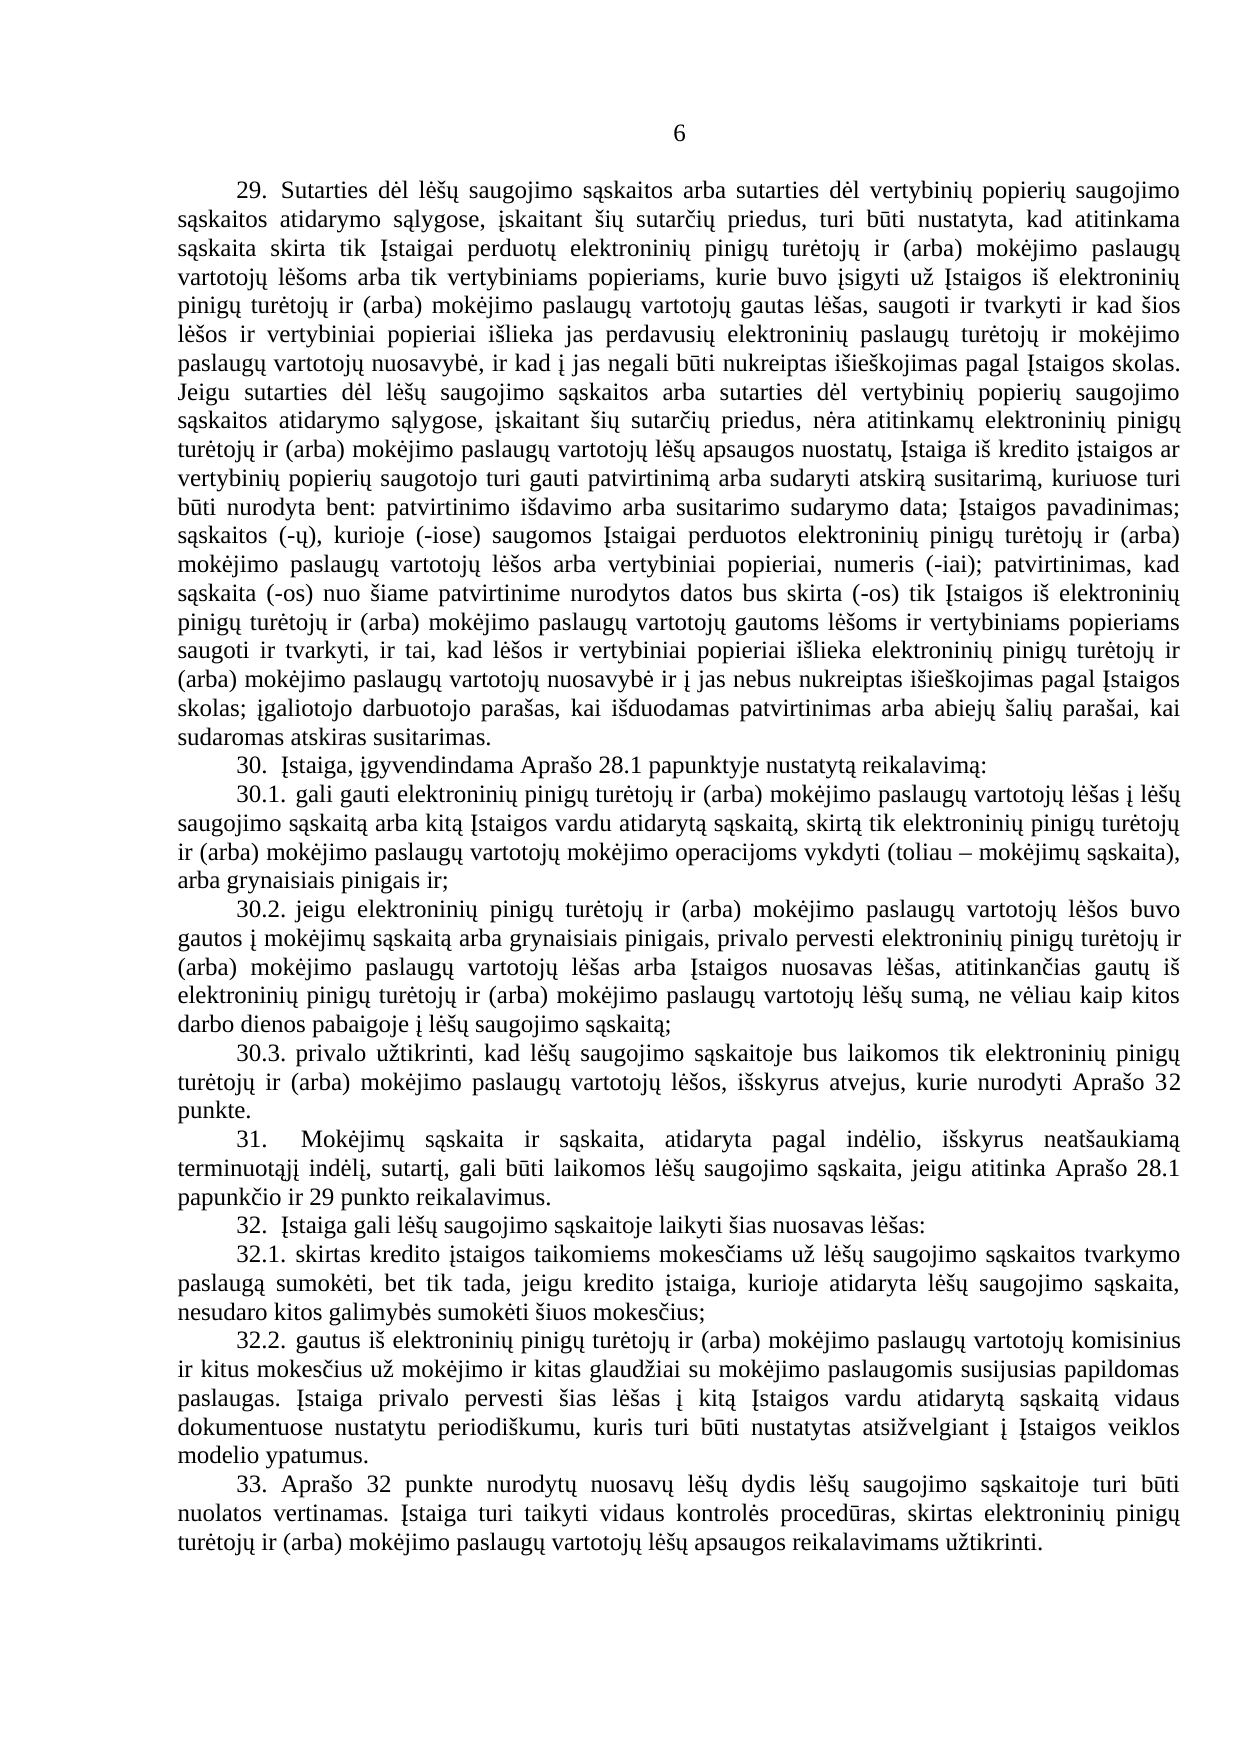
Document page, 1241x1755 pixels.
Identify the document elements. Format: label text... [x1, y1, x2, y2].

text 29. Sutarties dėl lėšų saugojimo sąskaitos arba sutarties dėl vertybinių popierių saugojimo sąskaitos atidarymo sąlygose, įskaitant šių sutarčių priedus, turi būti nustatyta, kad atitinkama sąskaita skirta tik Įstaigai perduotų elektroninių pinigų turėtojų ir (arba) mokėjimo paslaugų vartotojų lėšoms arba tik vertybiniams popieriams, kurie buvo įsigyti už Įstaigos iš elektroninių pinigų turėtojų ir (arba) mokėjimo paslaugų vartotojų gautas lėšas, saugoti ir tvarkyti ir kad šios lėšos ir vertybiniai popieriai išlieka jas perdavusių elektroninių paslaugų turėtojų ir mokėjimo paslaugų vartotojų nuosavybė, ir kad į jas negali būti nukreiptas išieškojimas pagal Įstaigos skolas. Jeigu sutarties dėl lėšų saugojimo sąskaitos arba sutarties dėl vertybinių popierių saugojimo sąskaitos atidarymo sąlygose, įskaitant šių sutarčių priedus, nėra atitinkamų elektroninių pinigų turėtojų ir (arba) mokėjimo paslaugų vartotojų lėšų apsaugos nuostatų, Įstaiga iš kredito įstaigos ar vertybinių popierių saugotojo turi gauti patvirtinimą arba sudaryti atskirą susitarimą, kuriuose turi būti nurodyta bent: patvirtinimo išdavimo arba susitarimo sudarymo data; Įstaigos pavadinimas; sąskaitos (-ų), kurioje (-iose) saugomos Įstaigai perduotos elektroninių pinigų turėtojų ir (arba) mokėjimo paslaugų vartotojų lėšos arba vertybiniai popieriai, numeris (-iai); patvirtinimas, kad sąskaita (-os) nuo šiame patvirtinime nurodytos datos bus skirta (-os) tik Įstaigos iš elektroninių pinigų turėtojų ir (arba) mokėjimo paslaugų vartotojų gautoms lėšoms ir vertybiniams popieriams saugoti ir tvarkyti, ir tai, kad lėšos ir vertybiniai popieriai išlieka elektroninių pinigų turėtojų ir (arba) mokėjimo paslaugų vartotojų nuosavybė ir į jas nebus nukreiptas išieškojimas pagal Įstaigos skolas; įgaliotojo darbuotojo parašas, kai išduodamas patvirtinimas arba abiejų šalių parašai, kai sudaromas atskiras susitarimas. [177, 176, 1181, 751]
text 33. Aprašo 32 punkte nurodytų nuosavų lėšų dydis lėšų saugojimo sąskaitoje turi būti nuolatos vertinamas. Įstaiga turi taikyti vidaus kontrolės procedūras, skirtas elektroninių pinigų turėtojų ir (arba) mokėjimo paslaugų vartotojų lėšų apsaugos reikalavimams užtikrinti. [177, 1469, 1181, 1556]
text 32.2. gautus iš elektroninių pinigų turėtojų ir (arba) mokėjimo paslaugų vartotojų komisinius ir kitus mokesčius už mokėjimo ir kitas glaudžiai su mokėjimo paslaugomis susijusias papildomas paslaugas. Įstaiga privalo pervesti šias lėšas į kitą Įstaigos vardu atidarytą sąskaitą vidaus dokumentuose nustatytu periodiškumu, kuris turi būti nustatytas atsižvelgiant į Įstaigos veiklos modelio ypatumus. [177, 1326, 1181, 1469]
text 30.1. gali gauti elektroninių pinigų turėtojų ir (arba) mokėjimo paslaugų vartotojų lėšas į lėšų saugojimo sąskaitą arba kitą Įstaigos vardu atidarytą sąskaitą, skirtą tik elektroninių pinigų turėtojų ir (arba) mokėjimo paslaugų vartotojų mokėjimo operacijoms vykdyti (toliau – mokėjimų sąskaita), arba grynaisiais pinigais ir; [177, 779, 1181, 894]
text 32. Įstaiga gali lėšų saugojimo sąskaitoje laikyti šias nuosavas lėšas: [177, 1211, 1181, 1239]
text 30.3. privalo užtikrinti, kad lėšų saugojimo sąskaitoje bus laikomos tik elektroninių pinigų turėtojų ir (arba) mokėjimo paslaugų vartotojų lėšos, išskyrus atvejus, kurie nurodyti Aprašo 32 punkte. [177, 1038, 1181, 1124]
text 32.1. skirtas kredito įstaigos taikomiems mokesčiams už lėšų saugojimo sąskaitos tvarkymo paslaugą sumokėti, bet tik tada, jeigu kredito įstaiga, kurioje atidaryta lėšų saugojimo sąskaita, nesudaro kitos galimybės sumokėti šiuos mokesčius; [177, 1239, 1181, 1326]
text 30. Įstaiga, įgyvendindama Aprašo 28.1 papunktyje nustatytą reikalavimą: [177, 751, 1181, 779]
text 31. Mokėjimų sąskaita ir sąskaita, atidaryta pagal indėlio, išskyrus neatšaukiamą terminuotąjį indėlį, sutartį, gali būti laikomos lėšų saugojimo sąskaita, jeigu atitinka Aprašo 28.1 papunkčio ir 29 punkto reikalavimus. [177, 1124, 1181, 1211]
text 30.2. jeigu elektroninių pinigų turėtojų ir (arba) mokėjimo paslaugų vartotojų lėšos buvo gautos į mokėjimų sąskaitą arba grynaisiais pinigais, privalo pervesti elektroninių pinigų turėtojų ir (arba) mokėjimo paslaugų vartotojų lėšas arba Įstaigos nuosavas lėšas, atitinkančias gautų iš elektroninių pinigų turėtojų ir (arba) mokėjimo paslaugų vartotojų lėšų sumą, ne vėliau kaip kitos darbo dienos pabaigoje į lėšų saugojimo sąskaitą; [177, 894, 1181, 1038]
